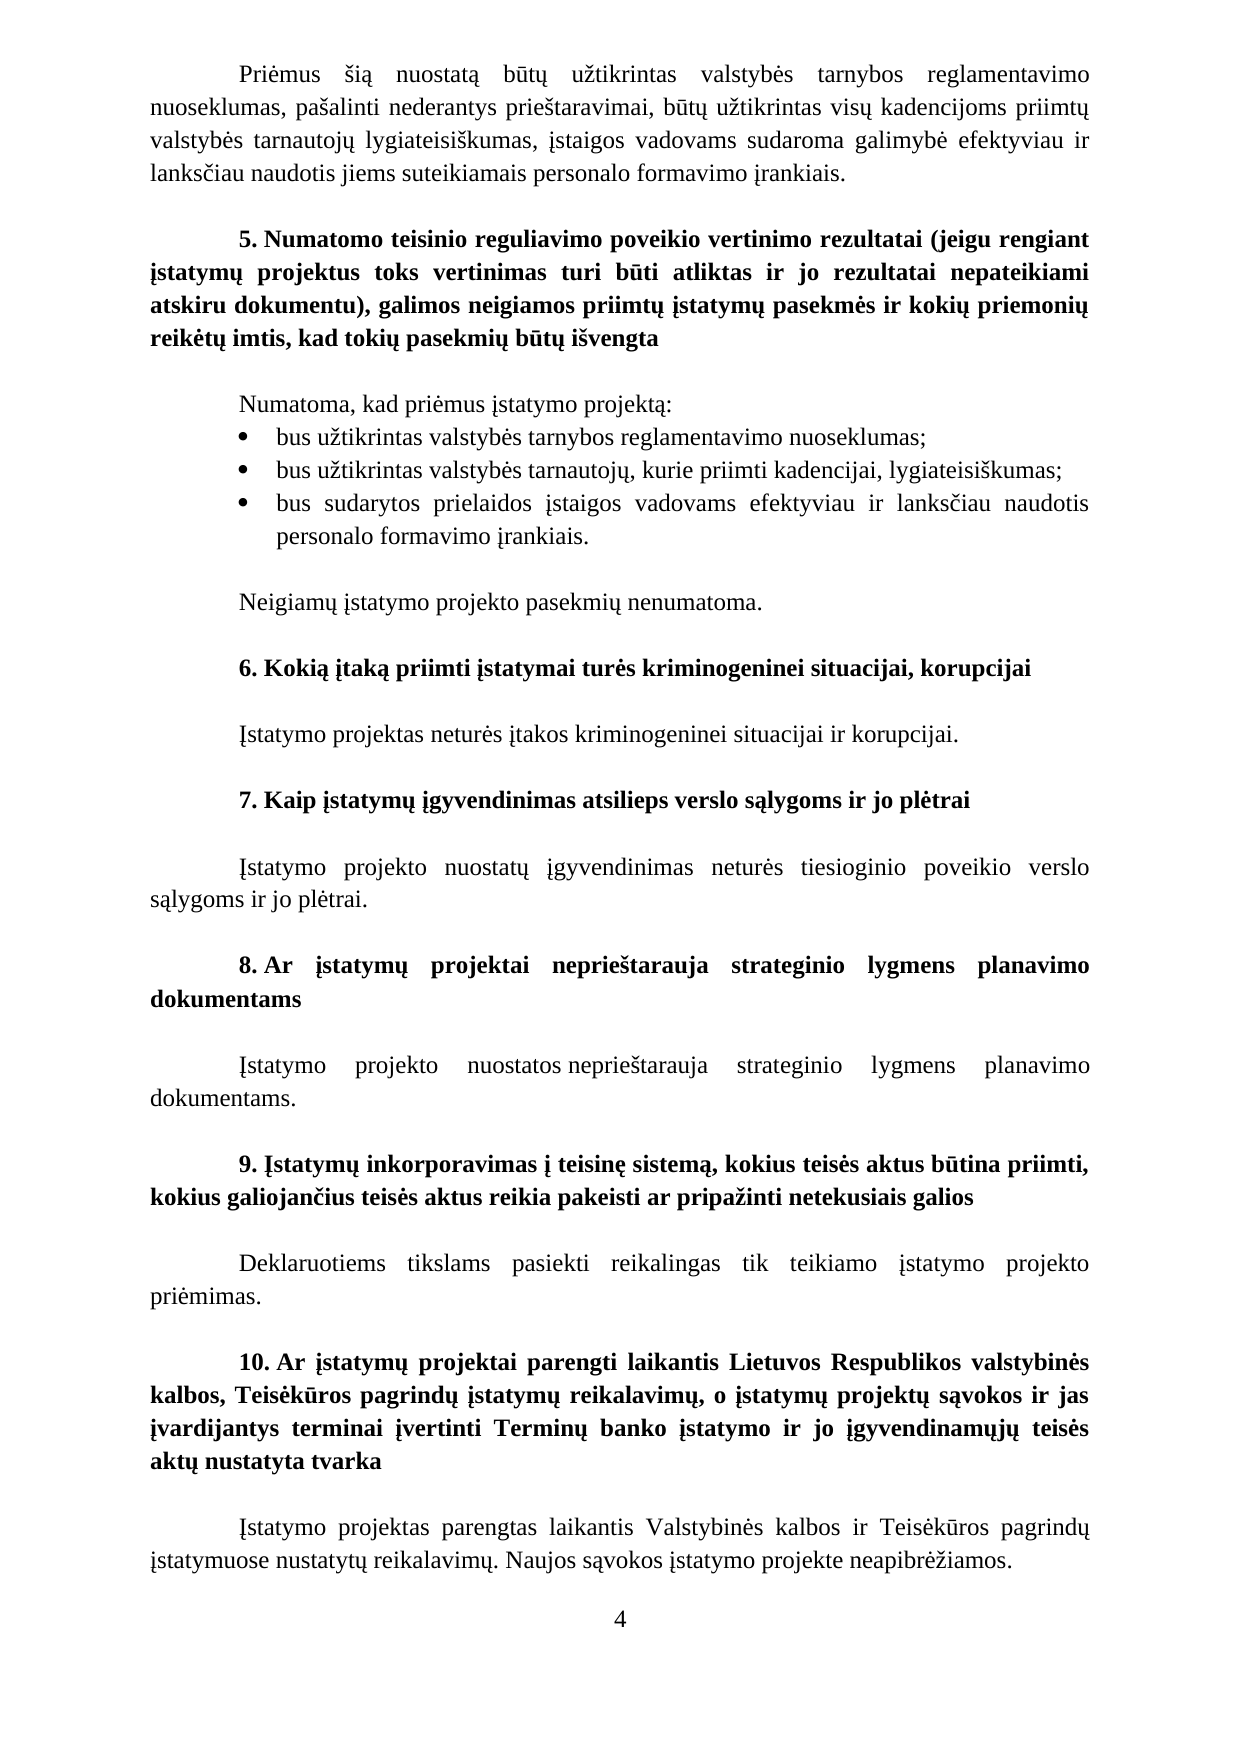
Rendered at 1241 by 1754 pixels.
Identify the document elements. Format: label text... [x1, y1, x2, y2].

text Įstatymo projektas neturės įtakos kriminogeninei situacijai ir korupcijai. [150, 719, 1090, 748]
text Priėmus šią nuostatą būtų užtikrintas valstybės tarnybos reglamentavimo nuoseklumas, pašalinti nederantys prieštaravimai, būtų užtikrintas visų kadencijoms priimtų valstybės tarnautojų lygiateisiškumas, įstaigos vadovams sudaroma galimybė efektyviau ir lanksčiau naudotis jiems suteikiamais personalo formavimo įrankiais. [150, 59, 1090, 187]
text 8. Ar įstatymų projektai neprieštarauja strateginio lygmens planavimo dokumentams [150, 951, 1090, 1012]
text 6. Kokią įtaką priimti įstatymai turės kriminogeninei situacijai, korupcijai [150, 653, 1090, 682]
text Deklaruotiems tikslams pasiekti reikalingas tik teikiamo įstatymo projekto priėmimas. [150, 1248, 1090, 1309]
text Įstatymo projekto nuostatos neprieštarauja strateginio lygmens planavimo dokumentams. [150, 1050, 1090, 1111]
list bus užtikrintas valstybės tarnybos reglamentavimo nuoseklumas; [239, 422, 1090, 451]
text Įstatymo projektas parengtas laikantis Valstybinės kalbos ir Teisėkūros pagrindų įstatymuose nustatytų reikalavimų. Naujos sąvokos įstatymo projekte neapibrėžiamos. [150, 1512, 1090, 1574]
text 7. Kaip įstatymų įgyvendinimas atsilieps verslo sąlygoms ir jo plėtrai [150, 786, 1090, 814]
text 5. Numatomo teisinio reguliavimo poveikio vertinimo rezultatai (jeigu rengiant įstatymų projektus toks vertinimas turi būti atliktas ir jo rezultatai nepateikiami atskiru dokumentu), galimos neigiamos priimtų įstatymų pasekmės ir kokių priemonių reikėtų imtis, kad tokių pasekmių būtų išvengta [150, 224, 1090, 352]
text 10. Ar įstatymų projektai parengti laikantis Lietuvos Respublikos valstybinės kalbos, Teisėkūros pagrindų įstatymų reikalavimų, o įstatymų projektų sąvokos ir jas įvardijantys terminai įvertinti Terminų banko įstatymo ir jo įgyvendinamųjų teisės aktų nustatyta tvarka [150, 1347, 1090, 1475]
list bus užtikrintas valstybės tarnautojų, kurie priimti kadencijai, lygiateisiškumas; [239, 455, 1090, 484]
text Įstatymo projekto nuostatų įgyvendinimas neturės tiesioginio poveikio verslo sąlygoms ir jo plėtrai. [150, 852, 1090, 913]
text 9. Įstatymų inkorporavimas į teisinę sistemą, kokius teisės aktus būtina priimti, kokius galiojančius teisės aktus reikia pakeisti ar pripažinti netekusiais galios [150, 1149, 1090, 1211]
list bus sudarytos prielaidos įstaigos vadovams efektyviau ir lanksčiau naudotis personalo formavimo įrankiais. [239, 488, 1090, 550]
text Numatoma, kad priėmus įstatymo projektą: [150, 389, 1090, 418]
text Neigiamų įstatymo projekto pasekmių nenumatoma. [150, 587, 1090, 616]
